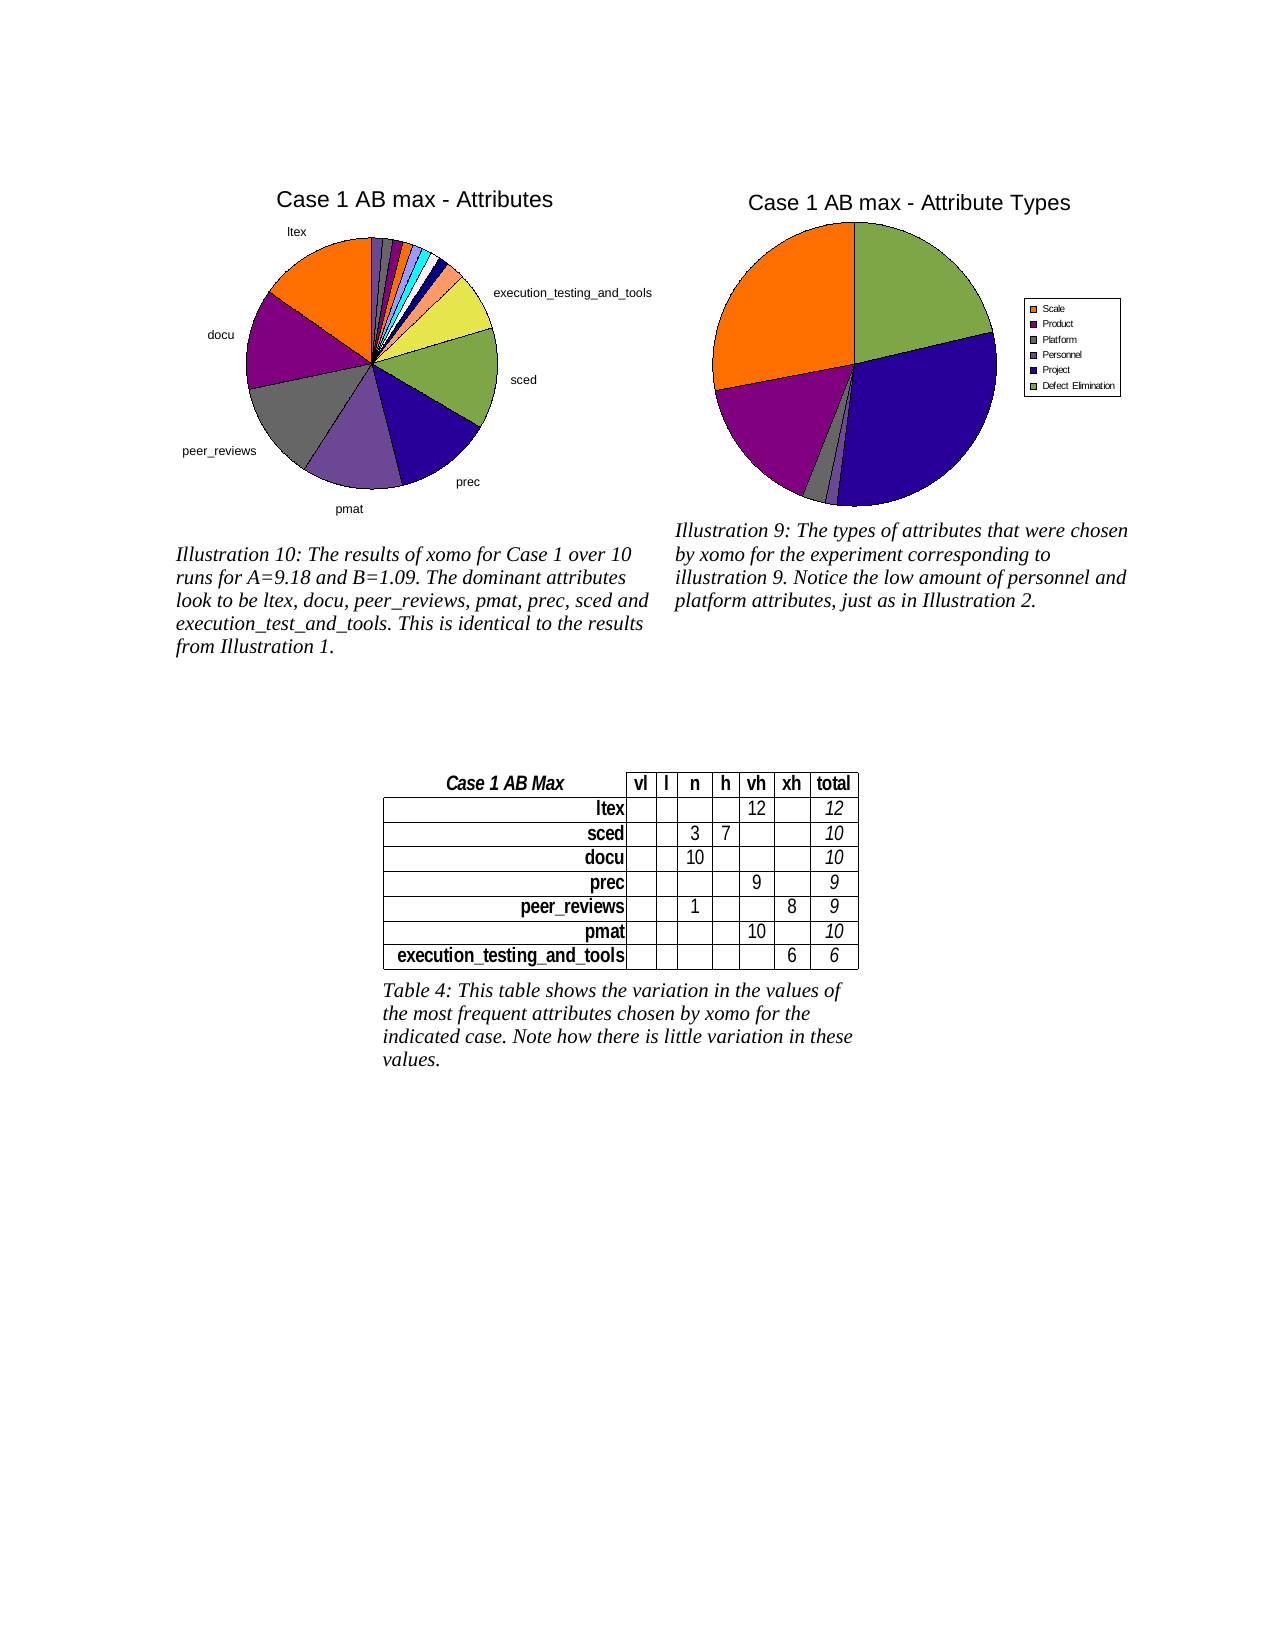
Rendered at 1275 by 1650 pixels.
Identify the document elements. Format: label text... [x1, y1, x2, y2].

text Illustration 9: The types of attributes that were chosen by xomo for the experiment corresponding to illustration 9. Notice the low amount of personnel and platform attributes, just as in Illustration 2. [675, 177, 1132, 612]
text Table 4: This table shows the variation in the values of the most frequent attributes chosen by xomo for the indicated case. Note how there is little variation in these values. [382, 799, 861, 1071]
text Illustration 10: The results of xomo for Case 1 over 10 runs for A=9.18 and B=1.09. The dominant attributes look to be ltex, docu, peer_reviews, pmat, prec, sced and execution_test_and_tools. This is identical to the results from Illustration 1. [176, 179, 668, 658]
